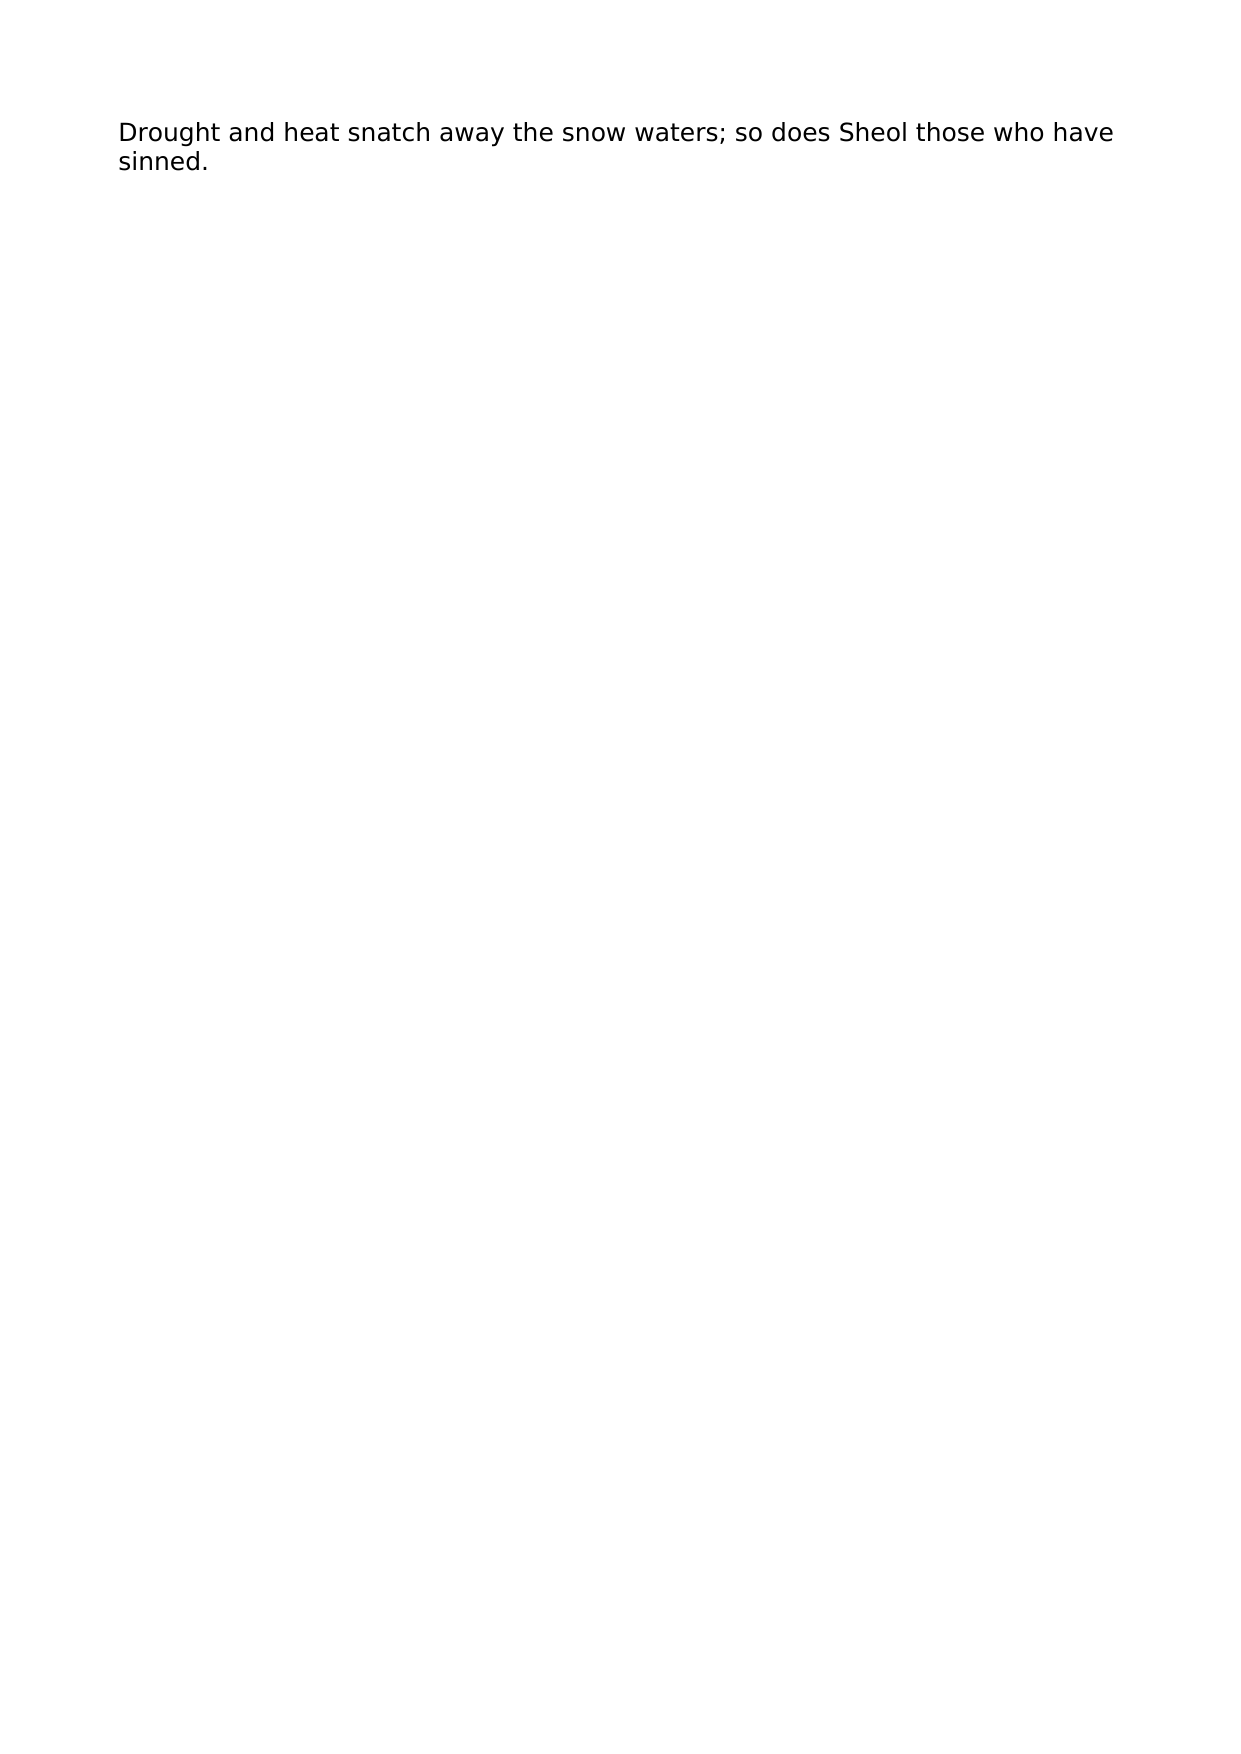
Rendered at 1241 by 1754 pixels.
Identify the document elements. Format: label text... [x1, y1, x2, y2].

text Drought and heat snatch away the snow waters; so does Sheol those who have sinned. [118, 118, 1122, 176]
